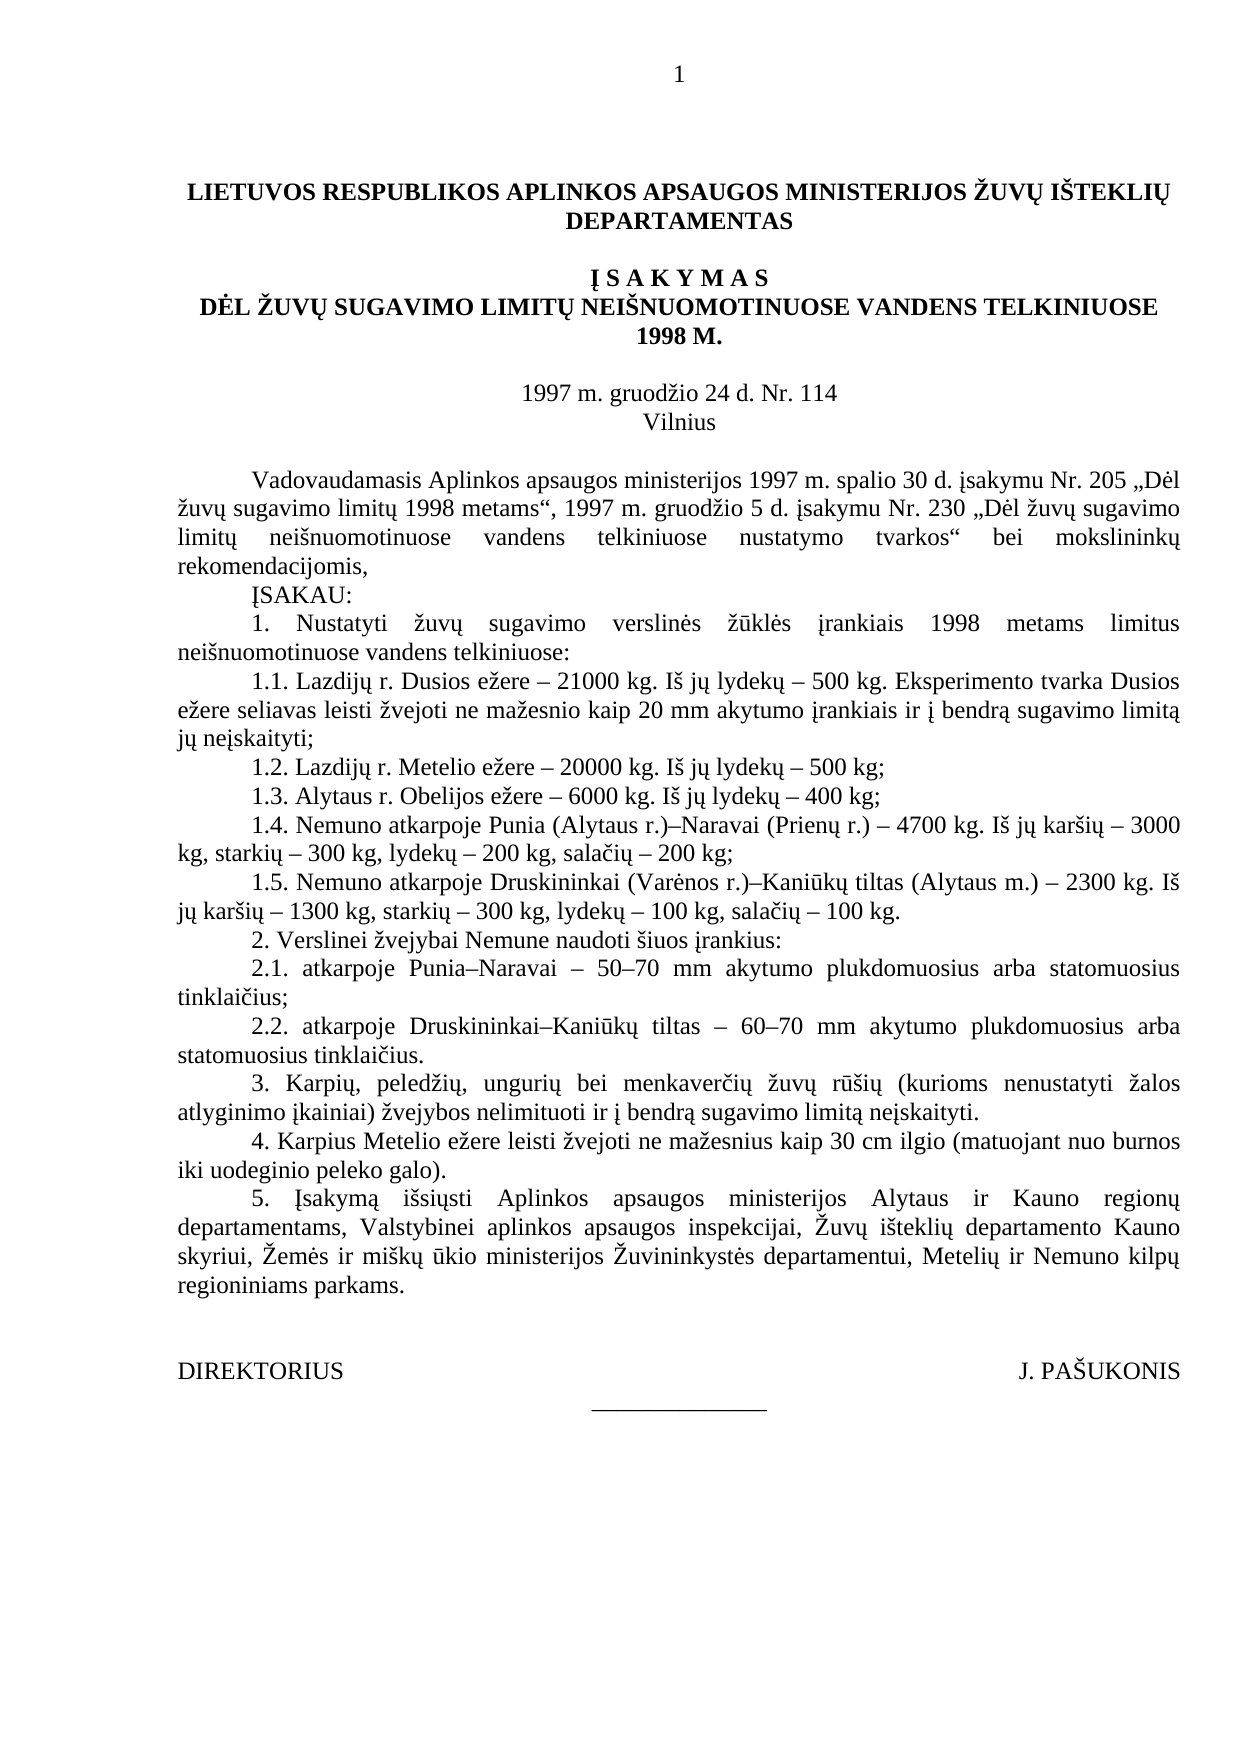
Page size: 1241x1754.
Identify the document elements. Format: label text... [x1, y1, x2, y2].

text 1997 m. gruodžio 24 d. Nr. 114 [177, 378, 1181, 407]
text 2.2. atkarpoje Druskininkai–Kaniūkų tiltas – 60–70 mm akytumo plukdomuosius arba statomuosius tinklaičius. [177, 1011, 1181, 1068]
text 4. Karpius Metelio ežere leisti žvejoti ne mažesnius kaip 30 cm ilgio (matuojant nuo burnos iki uodeginio peleko galo). [177, 1126, 1181, 1183]
text 1. Nustatyti žuvų sugavimo verslinės žūklės įrankiais 1998 metams limitus neišnuomotinuose vandens telkiniuose: [177, 608, 1181, 666]
text 1.1. Lazdijų r. Dusios ežere – 21000 kg. Iš jų lydekų – 500 kg. Eksperimento tvarka Dusios ežere seliavas leisti žvejoti ne mažesnio kaip 20 mm akytumo įrankiais ir į bendrą sugavimo limitą jų neįskaityti; [177, 666, 1181, 752]
text 1.3. Alytaus r. Obelijos ežere – 6000 kg. Iš jų lydekų – 400 kg; [177, 781, 1181, 810]
text DIREKTORIUS J. PAŠUKONIS [177, 1356, 1181, 1385]
text DĖL ŽUVŲ SUGAVIMO LIMITŲ NEIŠNUOMOTINUOSE VANDENS TELKINIUOSE 1998 M. [177, 292, 1181, 350]
text 1.5. Nemuno atkarpoje Druskininkai (Varėnos r.)–Kaniūkų tiltas (Alytaus m.) – 2300 kg. Iš jų karšių – 1300 kg, starkių – 300 kg, lydekų – 100 kg, salačių – 100 kg. [177, 867, 1181, 925]
text 1.2. Lazdijų r. Metelio ežere – 20000 kg. Iš jų lydekų – 500 kg; [177, 752, 1181, 781]
text 2.1. atkarpoje Punia–Naravai – 50–70 mm akytumo plukdomuosius arba statomuosius tinklaičius; [177, 953, 1181, 1011]
text ______________ [177, 1385, 1181, 1413]
text LIETUVOS RESPUBLIKOS APLINKOS APSAUGOS MINISTERIJOS ŽUVŲ IŠTEKLIŲ DEPARTAMENTAS [177, 177, 1181, 235]
text 5. Įsakymą išsiųsti Aplinkos apsaugos ministerijos Alytaus ir Kauno regionų departamentams, Valstybinei aplinkos apsaugos inspekcijai, Žuvų išteklių departamento Kauno skyriui, Žemės ir miškų ūkio ministerijos Žuvininkystės departamentui, Metelių ir Nemuno kilpų regioniniams parkams. [177, 1183, 1181, 1298]
text Į S A K Y M A S [177, 263, 1181, 292]
text ĮSAKAU: [177, 580, 1181, 608]
text 2. Verslinei žvejybai Nemune naudoti šiuos įrankius: [177, 925, 1181, 953]
text Vadovaudamasis Aplinkos apsaugos ministerijos 1997 m. spalio 30 d. įsakymu Nr. 205 „Dėl žuvų sugavimo limitų 1998 metams“, 1997 m. gruodžio 5 d. įsakymu Nr. 230 „Dėl žuvų sugavimo limitų neišnuomotinuose vandens telkiniuose nustatymo tvarkos“ bei mokslininkų rekomendacijomis, [177, 465, 1181, 580]
text Vilnius [177, 407, 1181, 436]
text 3. Karpių, peledžių, ungurių bei menkaverčių žuvų rūšių (kurioms nenustatyti žalos atlyginimo įkainiai) žvejybos nelimituoti ir į bendrą sugavimo limitą neįskaityti. [177, 1068, 1181, 1126]
text 1.4. Nemuno atkarpoje Punia (Alytaus r.)–Naravai (Prienų r.) – 4700 kg. Iš jų karšių – 3000 kg, starkių – 300 kg, lydekų – 200 kg, salačių – 200 kg; [177, 810, 1181, 867]
